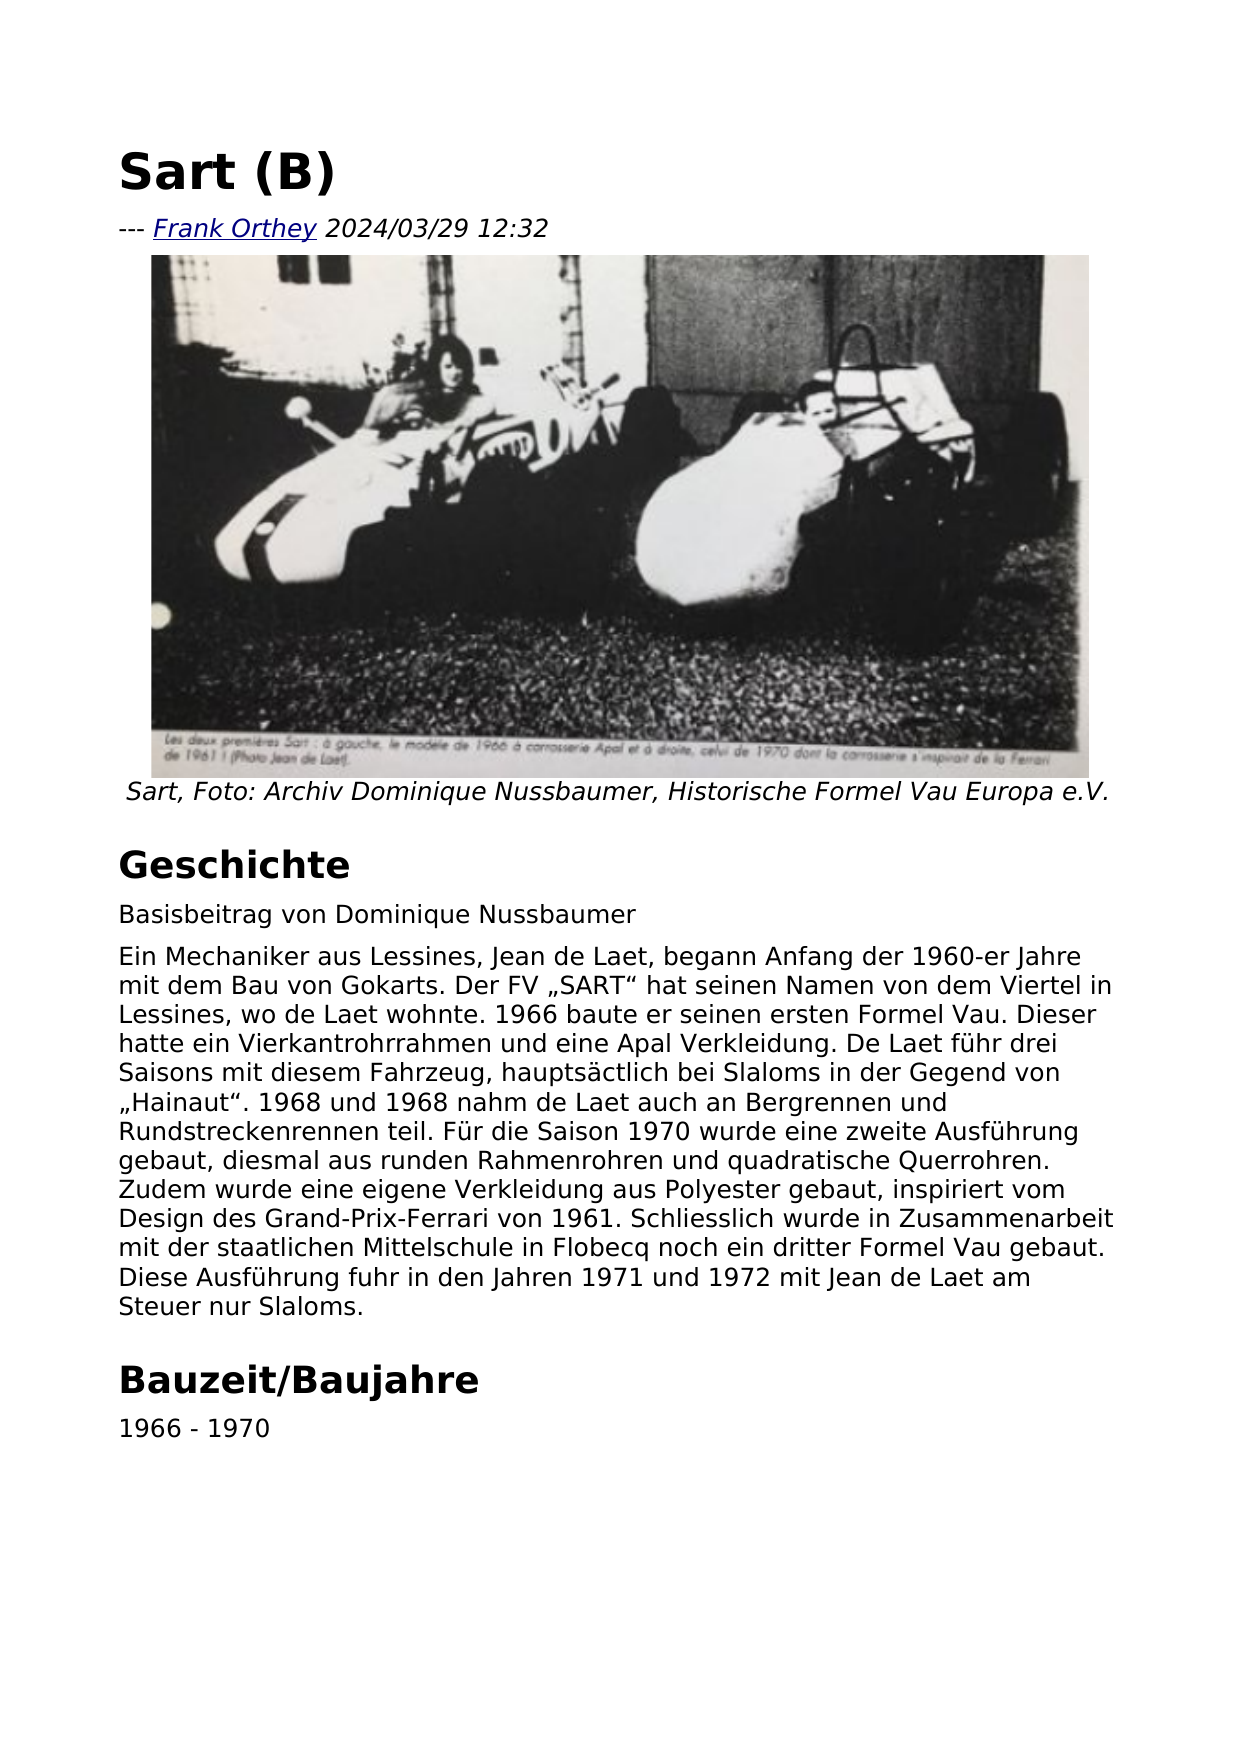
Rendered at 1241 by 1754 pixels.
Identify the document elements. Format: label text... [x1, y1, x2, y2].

text Ein Mechaniker aus Lessines, Jean de Laet, begann Anfang der 1960-er Jahre mit dem Bau von Gokarts. Der FV „SART“ hat seinen Namen von dem Viertel in Lessines, wo de Laet wohnte. 1966 baute er seinen ersten Formel Vau. Dieser hatte ein Vierkantrohrrahmen und eine Apal Verkleidung. De Laet führ drei Saisons mit diesem Fahrzeug, hauptsäctlich bei Slaloms in der Gegend von „Hainaut“. 1968 und 1968 nahm de Laet auch an Bergrennen und Rundstreckenrennen teil. Für die Saison 1970 wurde eine zweite Ausführung gebaut, diesmal aus runden Rahmenrohren und quadratische Querrohren. Zudem wurde eine eigene Verkleidung aus Polyester gebaut, inspiriert vom Design des Grand-Prix-Ferrari von 1961. Schliesslich wurde in Zusammenarbeit mit der staatlichen Mittelschule in Flobecq noch ein dritter Formel Vau gebaut. Diese Ausführung fuhr in den Jahren 1971 und 1972 mit Jean de Laet am Steuer nur Slaloms. [118, 942, 1122, 1321]
picture [151, 255, 1089, 778]
text Basisbeitrag von Dominique Nussbaumer [118, 900, 1122, 929]
subtitle Sart (B) [118, 143, 1122, 201]
text Sart, Foto: Archiv Dominique Nussbaumer, Historische Formel Vau Europa e.V. [118, 256, 1122, 807]
subtitle Geschichte [118, 844, 1122, 888]
subtitle Bauzeit/Baujahre [118, 1358, 1122, 1402]
text 1966 - 1970 [118, 1415, 1122, 1444]
text --- Frank Orthey 2024/03/29 12:32 [118, 214, 1122, 243]
